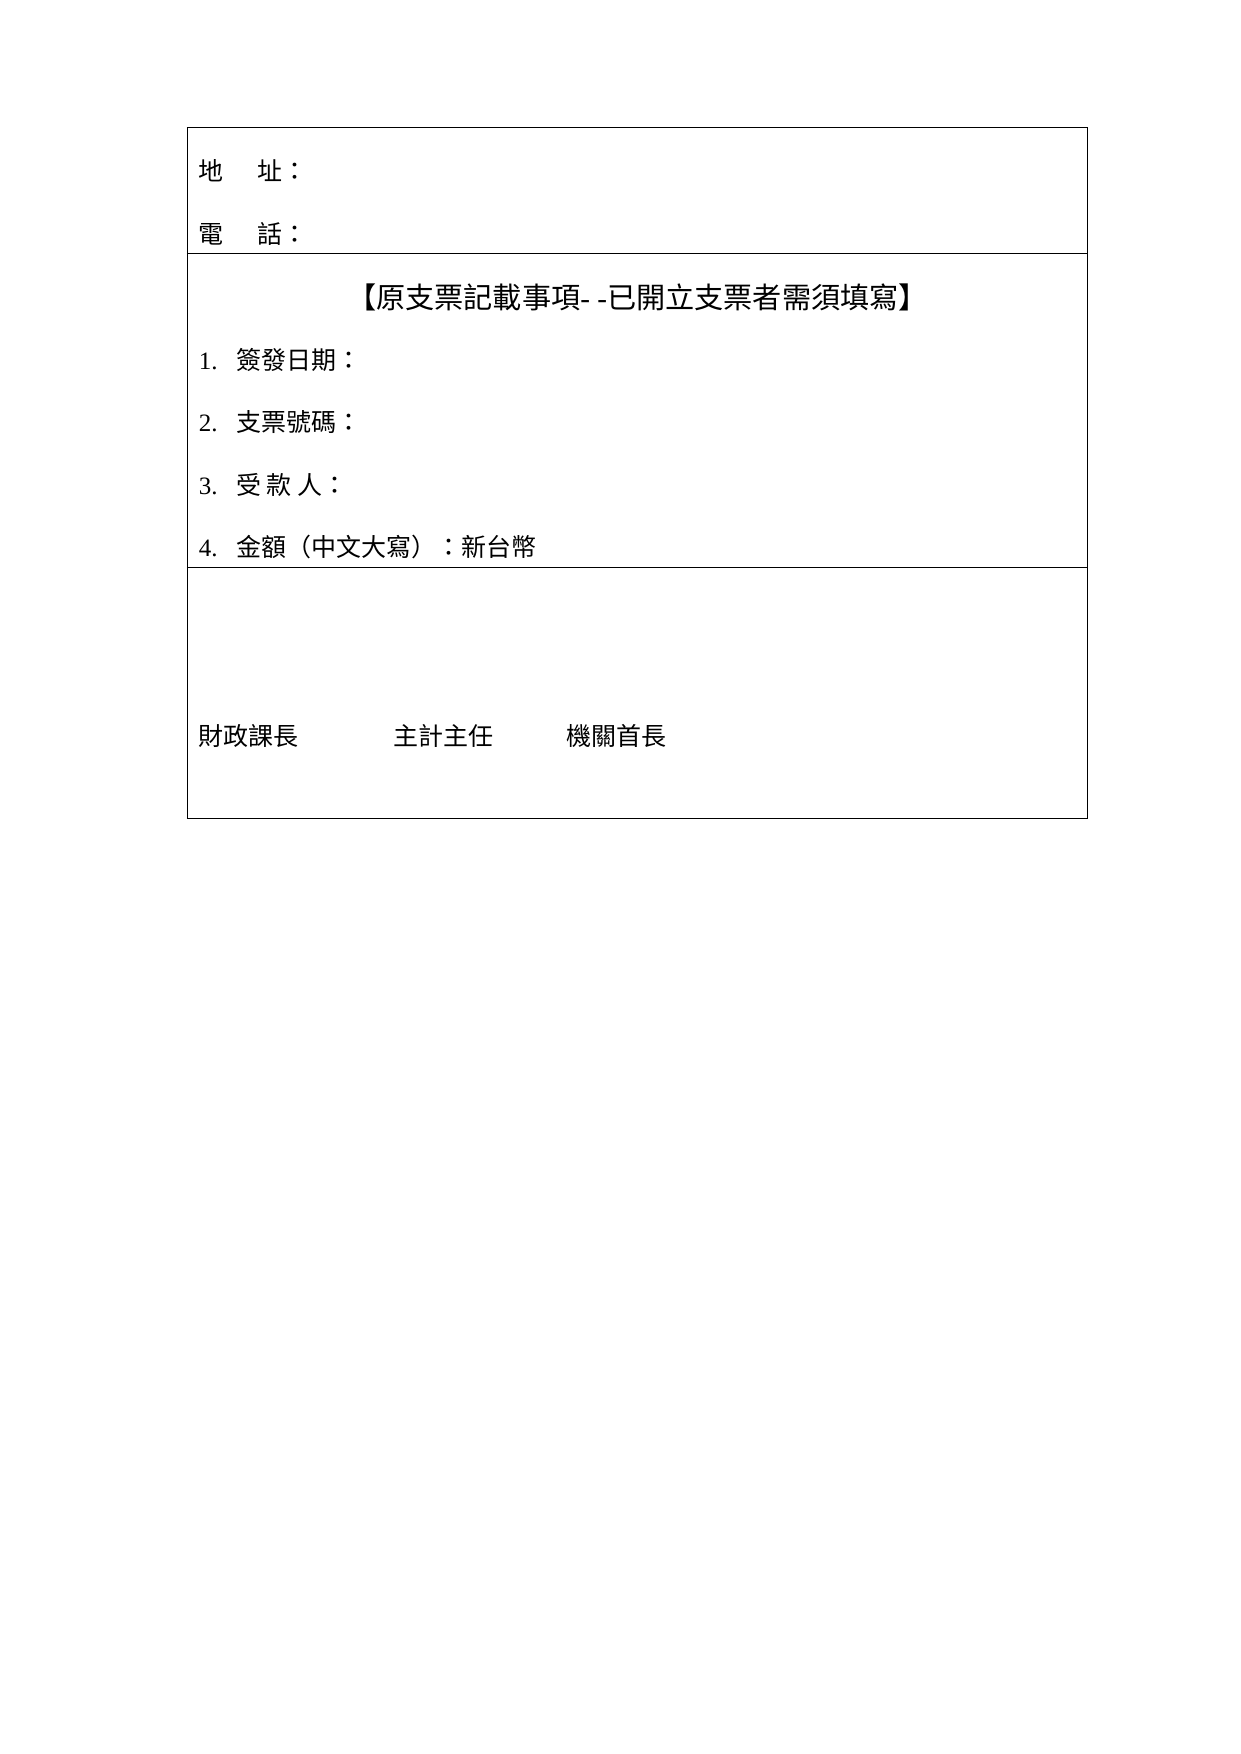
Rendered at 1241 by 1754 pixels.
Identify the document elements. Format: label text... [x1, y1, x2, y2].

table_cell 【原支票記載事項- -已開立支票者需須填寫】 簽發日期： 支票號碼： 受 款 人： 金額（中文大寫）：新台幣 [188, 254, 1087, 567]
table_cell 財政課長 主計主任 機關首長 [188, 568, 1087, 818]
table_header 申請項目： 註銷禁止背書轉讓 具備下列條件者，得予註銷禁止背書轉讓: 金額在新臺幣五十萬元以下。 受款人非屬政府機關。 非採郵寄方式。 申請原因： 受款人於金融機構未設帳戶 受款人急需兌現 其他： 茲因上述原因，請准予註銷特別戳記。 本申請書一經簽認即適用本公司在貴所所有款項之給付，若有異動，將於領款前一個月內，主動以書面方式通知貴所，若未事前通知致權益受損，其後果自行負責。 申請人保證原持有之公庫支票，確係合法取得及持有，如有任何虛偽訛誤，申請人願負全部法律責任。 此致 竹 塘 鄉 公 所 : 申 請 人： （蓋章） 身分證號碼： 地 址： 電 話： [188, 128, 1087, 253]
